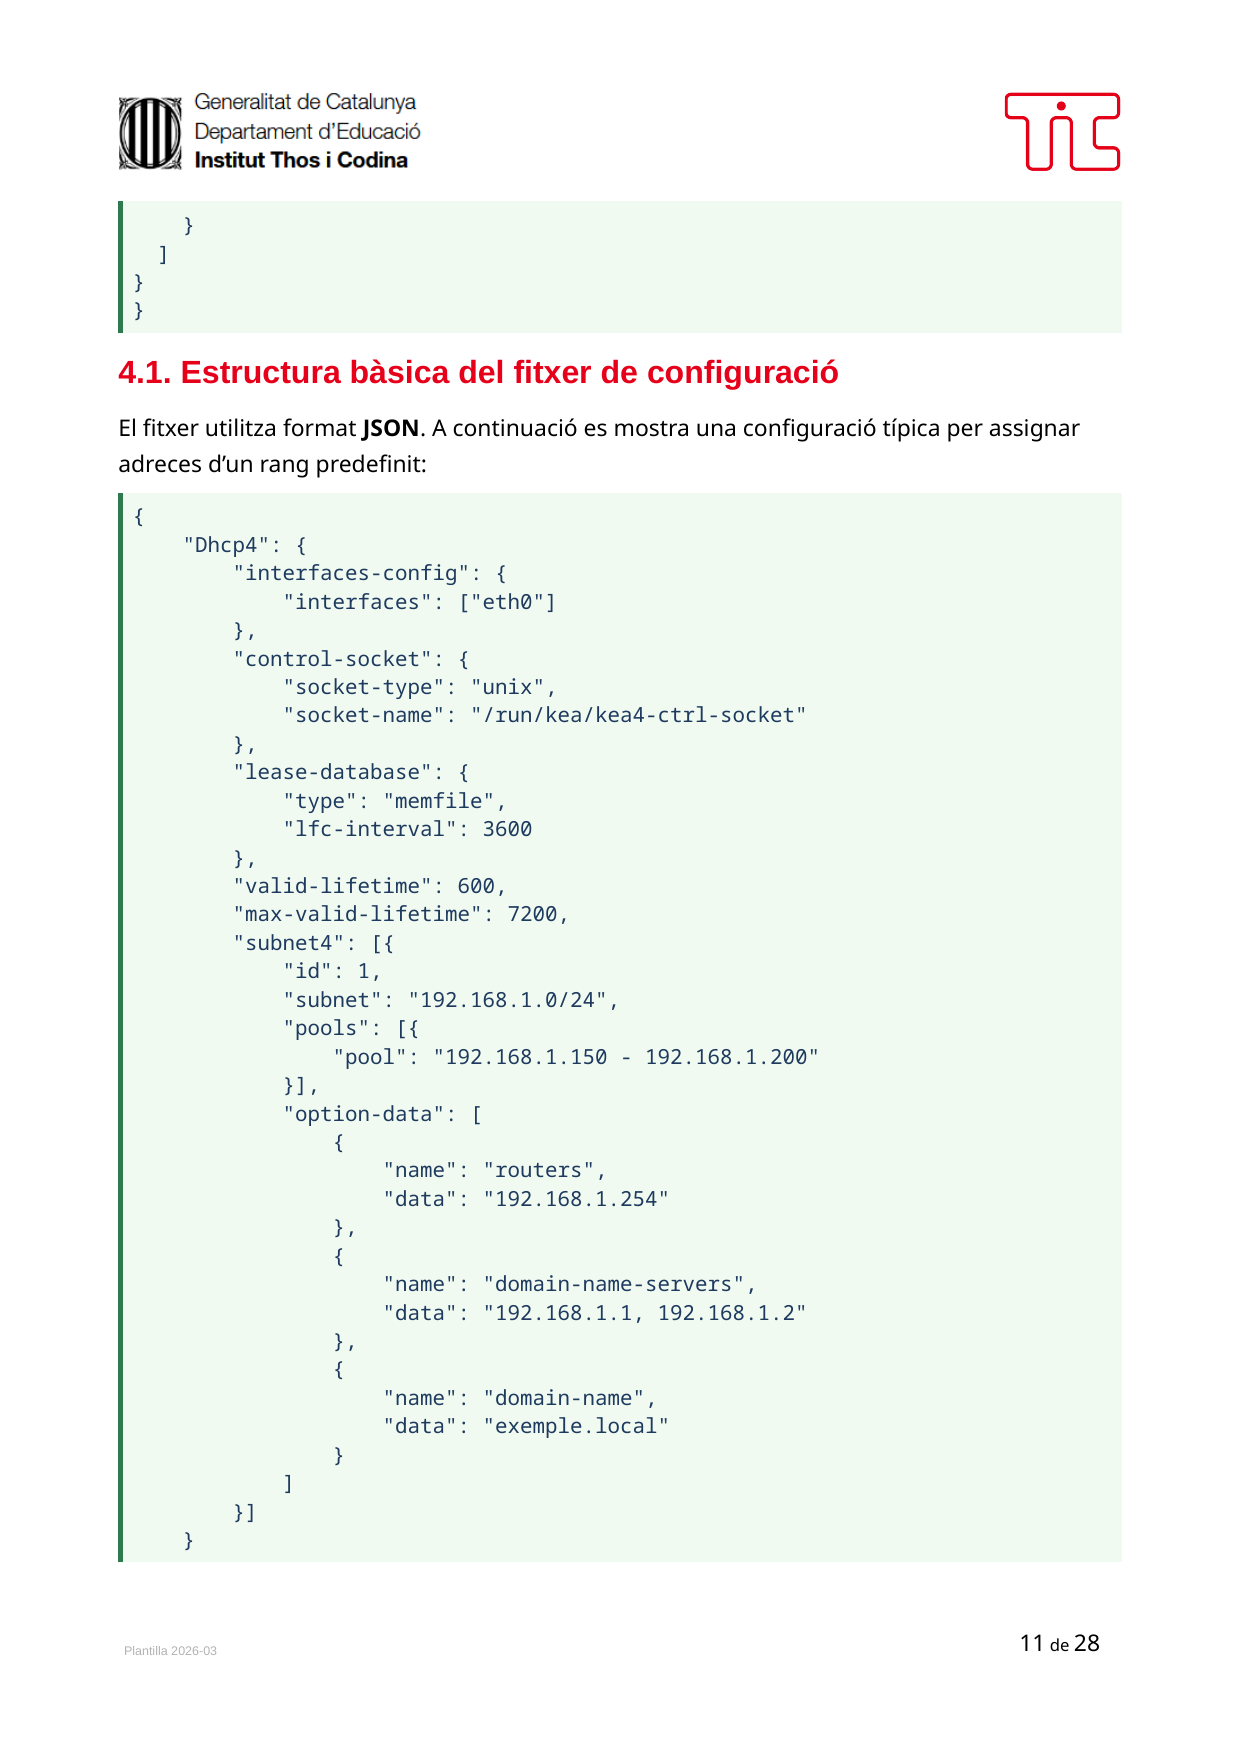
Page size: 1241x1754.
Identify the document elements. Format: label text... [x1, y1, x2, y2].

text }, [123, 1212, 1122, 1241]
text }], [123, 1070, 1122, 1099]
text }, [123, 729, 1122, 757]
text "pools": [{ [123, 1013, 1122, 1042]
text }, [123, 615, 1122, 644]
text { [123, 1354, 1122, 1383]
text El fitxer utilitza format JSON. A continuació es mostra una configuració típica per assignar adreces d’un rang predefinit: [118, 412, 1122, 479]
text { [123, 1127, 1122, 1156]
text } [123, 296, 1122, 333]
text "lfc-interval": 3600 [123, 814, 1122, 843]
text "interfaces-config": { [123, 558, 1122, 587]
text } [123, 1525, 1122, 1562]
text "socket-name": "/run/kea/kea4-ctrl-socket" [123, 701, 1122, 729]
text "name": "routers", [123, 1156, 1122, 1184]
text "subnet": "192.168.1.0/24", [123, 985, 1122, 1013]
text "option-data": [ [123, 1099, 1122, 1127]
text "data": "exemple.local" [123, 1411, 1122, 1440]
text } [123, 1440, 1122, 1468]
text { [123, 1241, 1122, 1269]
text ] [123, 239, 1122, 267]
text "Dhcp4": { [123, 530, 1122, 558]
text "lease-database": { [123, 757, 1122, 786]
subtitle 4.1. Estructura bàsica del fitxer de configuració [118, 354, 1122, 391]
text "name": "domain-name", [123, 1383, 1122, 1411]
text "control-socket": { [123, 644, 1122, 672]
text }, [123, 1326, 1122, 1354]
text "subnet4": [{ [123, 928, 1122, 956]
text "interfaces": ["eth0"] [123, 587, 1122, 615]
text }] [123, 1497, 1122, 1525]
picture [118, 92, 422, 171]
text } [123, 201, 1122, 239]
text "data": "192.168.1.1, 192.168.1.2" [123, 1298, 1122, 1326]
text "type": "memfile", [123, 786, 1122, 814]
text "valid-lifetime": 600, [123, 871, 1122, 899]
text }, [123, 843, 1122, 871]
text } [123, 267, 1122, 296]
text { [123, 493, 1122, 530]
picture [1004, 92, 1123, 171]
text "name": "domain-name-servers", [123, 1269, 1122, 1298]
text "data": "192.168.1.254" [123, 1184, 1122, 1212]
text "pool": "192.168.1.150 - 192.168.1.200" [123, 1042, 1122, 1070]
text "socket-type": "unix", [123, 672, 1122, 701]
text ] [123, 1468, 1122, 1497]
text "max-valid-lifetime": 7200, [123, 899, 1122, 928]
text "id": 1, [123, 956, 1122, 985]
